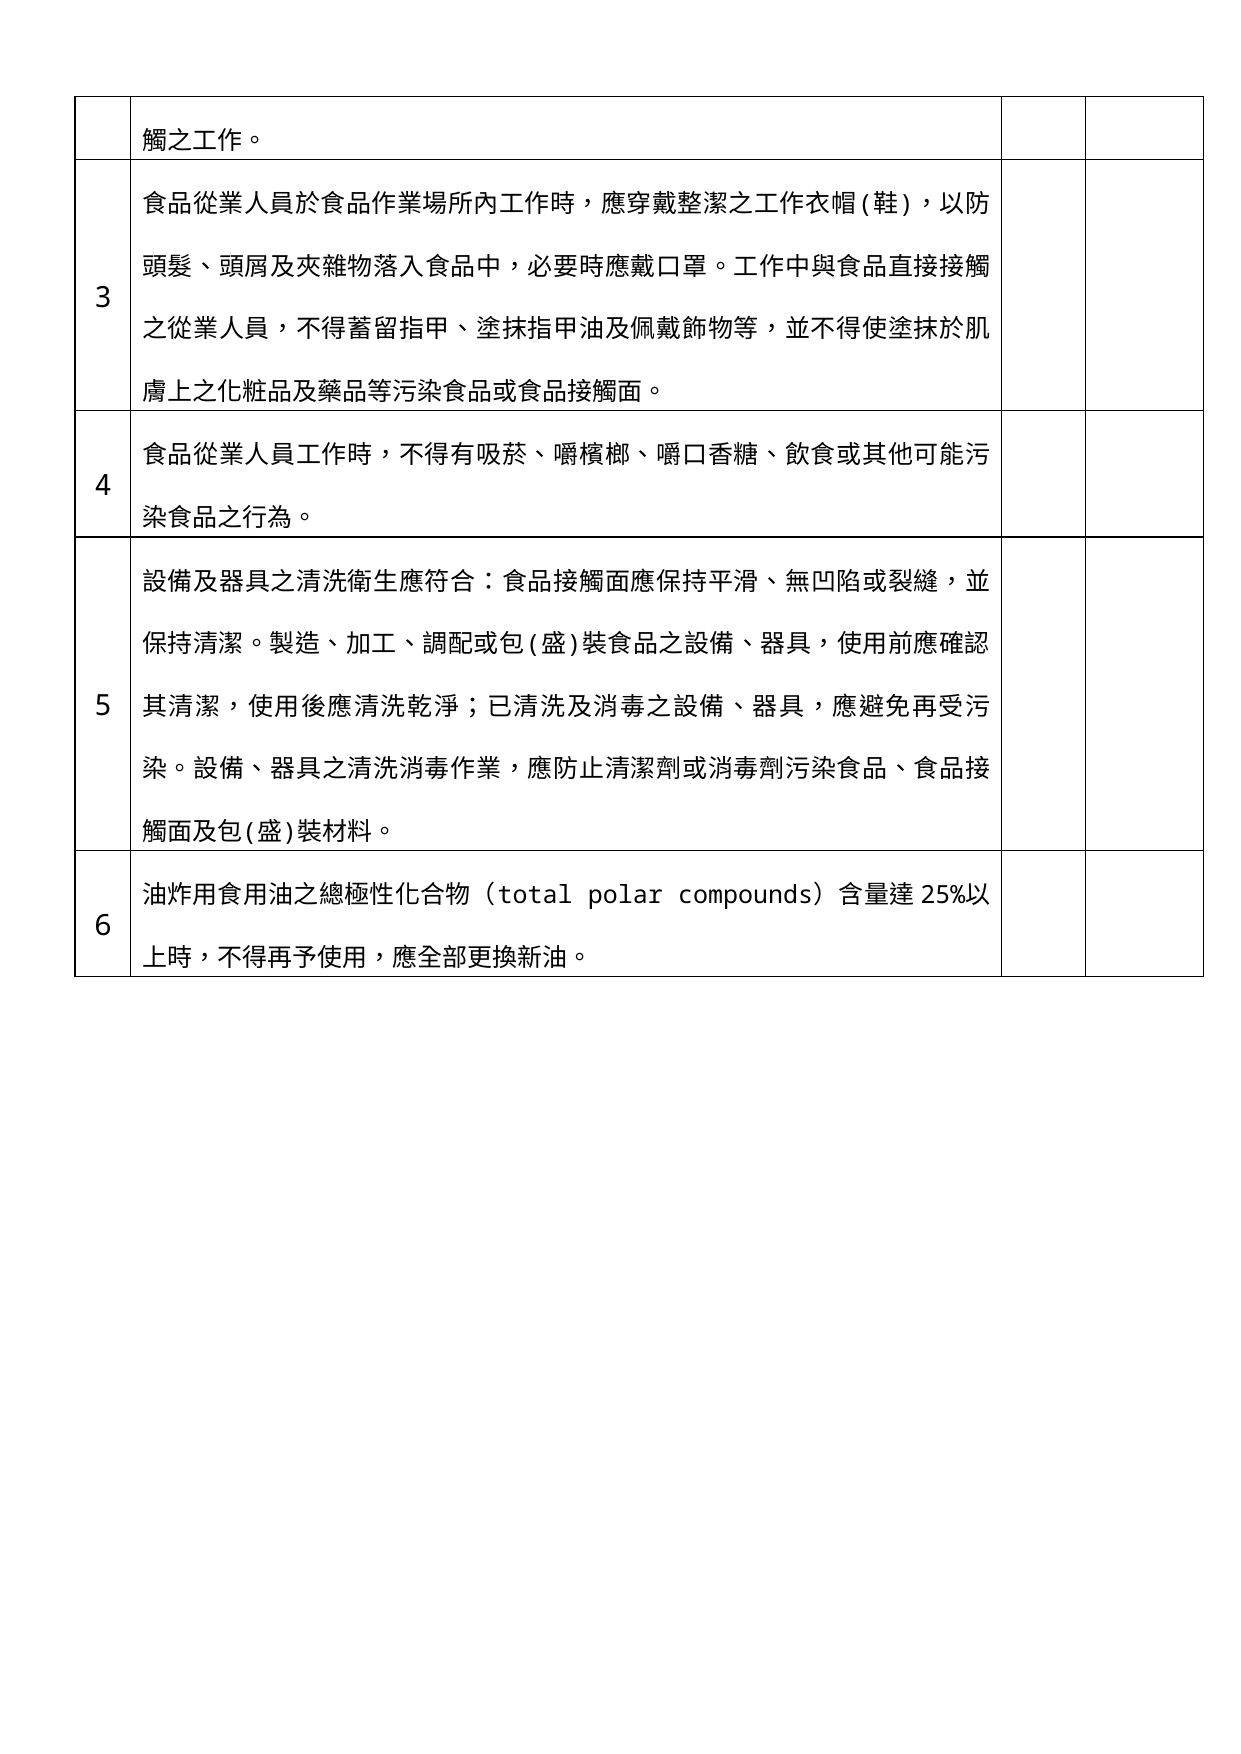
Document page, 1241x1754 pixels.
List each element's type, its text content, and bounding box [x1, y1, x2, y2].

table_cell [1086, 160, 1203, 410]
table_cell [76, 97, 130, 159]
table_cell 5 [76, 538, 130, 850]
table_cell [1002, 851, 1085, 976]
table_cell [1002, 411, 1085, 536]
table_cell [1002, 538, 1085, 850]
table_cell 設備及器具之清洗衛生應符合：食品接觸面應保持平滑、無凹陷或裂縫，並保持清潔。製造、加工、調配或包(盛)裝食品之設備、器具，使用前應確認其清潔，使用後應清洗乾淨；已清洗及消毒之設備、器具，應避免再受污染。設備、器具之清洗消毒作業，應防止清潔劑或消毒劑污染食品、食品接觸面及包(盛)裝材料。 [131, 538, 1001, 850]
table_cell 油炸用食用油之總極性化合物（total polar compounds）含量達25%以上時，不得再予使用，應全部更換新油。 [131, 851, 1001, 976]
table_cell [1002, 97, 1085, 159]
table_cell 6 [76, 851, 130, 976]
table_cell 觸之工作。 [131, 97, 1001, 159]
table_cell [1086, 851, 1203, 976]
table_cell [1086, 411, 1203, 536]
table_cell [1002, 160, 1085, 410]
table_cell 食品從業人員於食品作業場所內工作時，應穿戴整潔之工作衣帽(鞋)，以防頭髮、頭屑及夾雜物落入食品中，必要時應戴口罩。工作中與食品直接接觸之從業人員，不得蓄留指甲、塗抹指甲油及佩戴飾物等，並不得使塗抹於肌膚上之化粧品及藥品等污染食品或食品接觸面。 [131, 160, 1001, 410]
table_cell [1086, 97, 1203, 159]
table_cell 4 [76, 411, 130, 536]
table_cell 食品從業人員工作時，不得有吸菸、嚼檳榔、嚼口香糖、飲食或其他可能污染食品之行為。 [131, 411, 1001, 536]
table_cell [1086, 538, 1203, 850]
table_cell 3 [76, 160, 130, 410]
